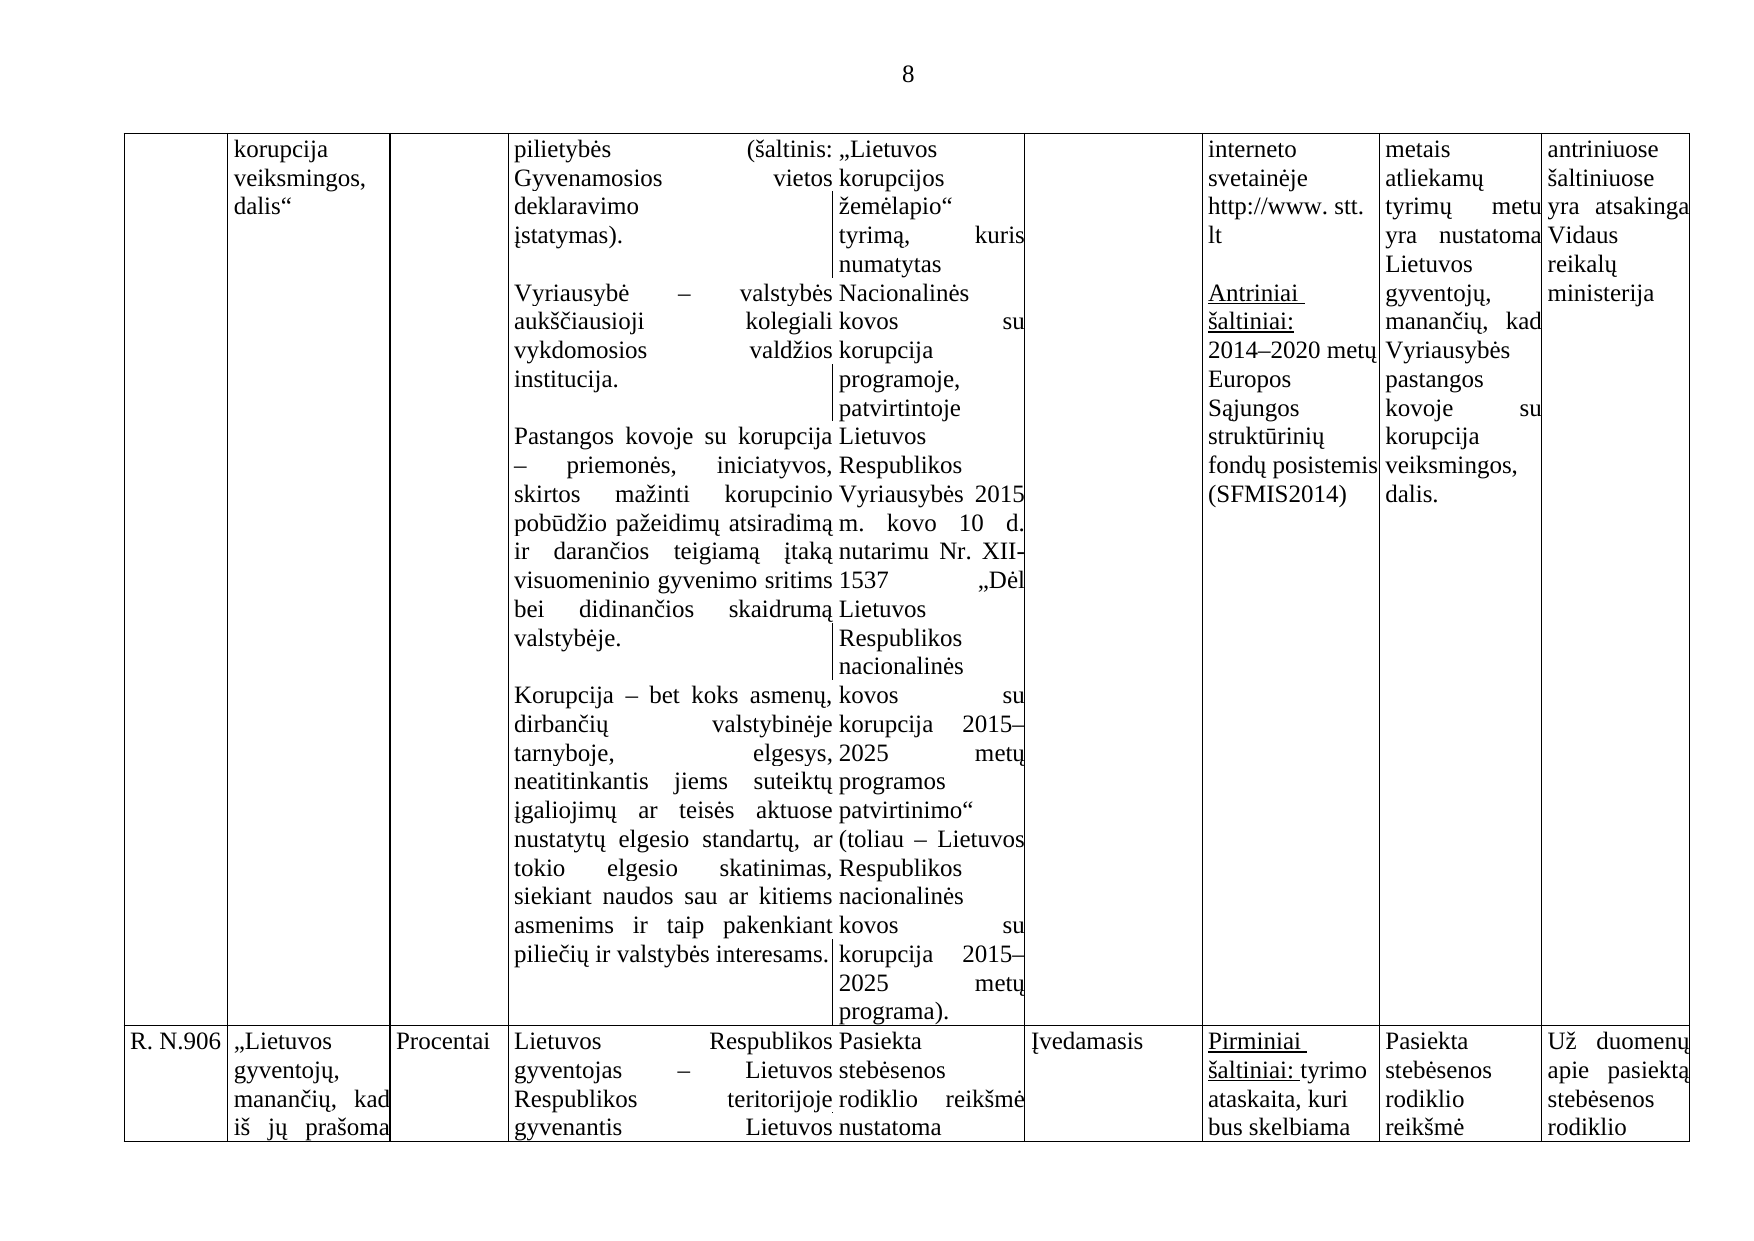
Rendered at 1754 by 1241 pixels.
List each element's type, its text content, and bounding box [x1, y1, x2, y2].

table_cell Lietuvos Respublikos gyventojas – Lietuvos Respublikos teritorijoje gyvenantis Lietuvos [509, 1026, 832, 1141]
table_cell Procentai [391, 1026, 508, 1141]
table_cell metais atliekamų tyrimų metu yra nustatoma Lietuvos gyventojų, manančių, kad Vyriausybės pastangos kovoje su korupcija veiksmingos, dalis. [1380, 134, 1541, 1025]
table_cell „Lietuvos korupcijos žemėlapio“ tyrimą, kuris numatytas Nacionalinės kovos su korupcija programoje, patvirtintoje Lietuvos Respublikos Vyriausybės 2015 m. kovo 10 d. nutarimu Nr. XII-1537 „Dėl Lietuvos Respublikos nacionalinės kovos su korupcija 2015–2025 metų programos patvirtinimo“ (toliau – Lietuvos Respublikos nacionalinės kovos su korupcija 2015–2025 metų programa). [833, 134, 1024, 1025]
table_cell [391, 134, 508, 1025]
table_cell antriniuose šaltiniuose yra atsakinga Vidaus reikalų ministerija [1542, 134, 1689, 1025]
table_cell Pasiekta stebėsenos rodiklio reikšmė [1380, 1026, 1541, 1141]
table_cell „Lietuvos gyventojų, manančių, kad iš jų prašoma [228, 1026, 389, 1141]
table_cell [125, 134, 227, 1025]
table_cell Pasiekta stebėsenos rodiklio reikšmė nustatoma [833, 1026, 1024, 1141]
table_cell Įvedamasis [1025, 1026, 1202, 1141]
table_cell Už duomenų apie pasiektą stebėsenos rodiklio [1542, 1026, 1689, 1141]
table_cell korupcija veiksmingos, dalis“ [228, 134, 389, 1025]
table_cell Pirminiai šaltiniai: tyrimo ataskaita, kuri bus skelbiama [1203, 1026, 1379, 1141]
table_cell interneto svetainėje http://www. stt. lt Antriniai šaltiniai: 2014–2020 metų Europos Sąjungos struktūrinių fondų posistemis (SFMIS2014) [1203, 134, 1379, 1025]
table_cell R. N.906 [125, 1026, 227, 1141]
table_cell [1025, 134, 1202, 1025]
table_cell pilietybės (šaltinis: Gyvenamosios vietos deklaravimo įstatymas). Vyriausybė – valstybės aukščiausioji kolegiali vykdomosios valdžios institucija. Pastangos kovoje su korupcija – priemonės, iniciatyvos, skirtos mažinti korupcinio pobūdžio pažeidimų atsiradimą ir darančios teigiamą įtaką visuomeninio gyvenimo sritims bei didinančios skaidrumą valstybėje. Korupcija – bet koks asmenų, dirbančių valstybinėje tarnyboje, elgesys, neatitinkantis jiems suteiktų įgaliojimų ar teisės aktuose nustatytų elgesio standartų, ar tokio elgesio skatinimas, siekiant naudos sau ar kitiems asmenims ir taip pakenkiant piliečių ir valstybės interesams. [509, 134, 832, 1025]
